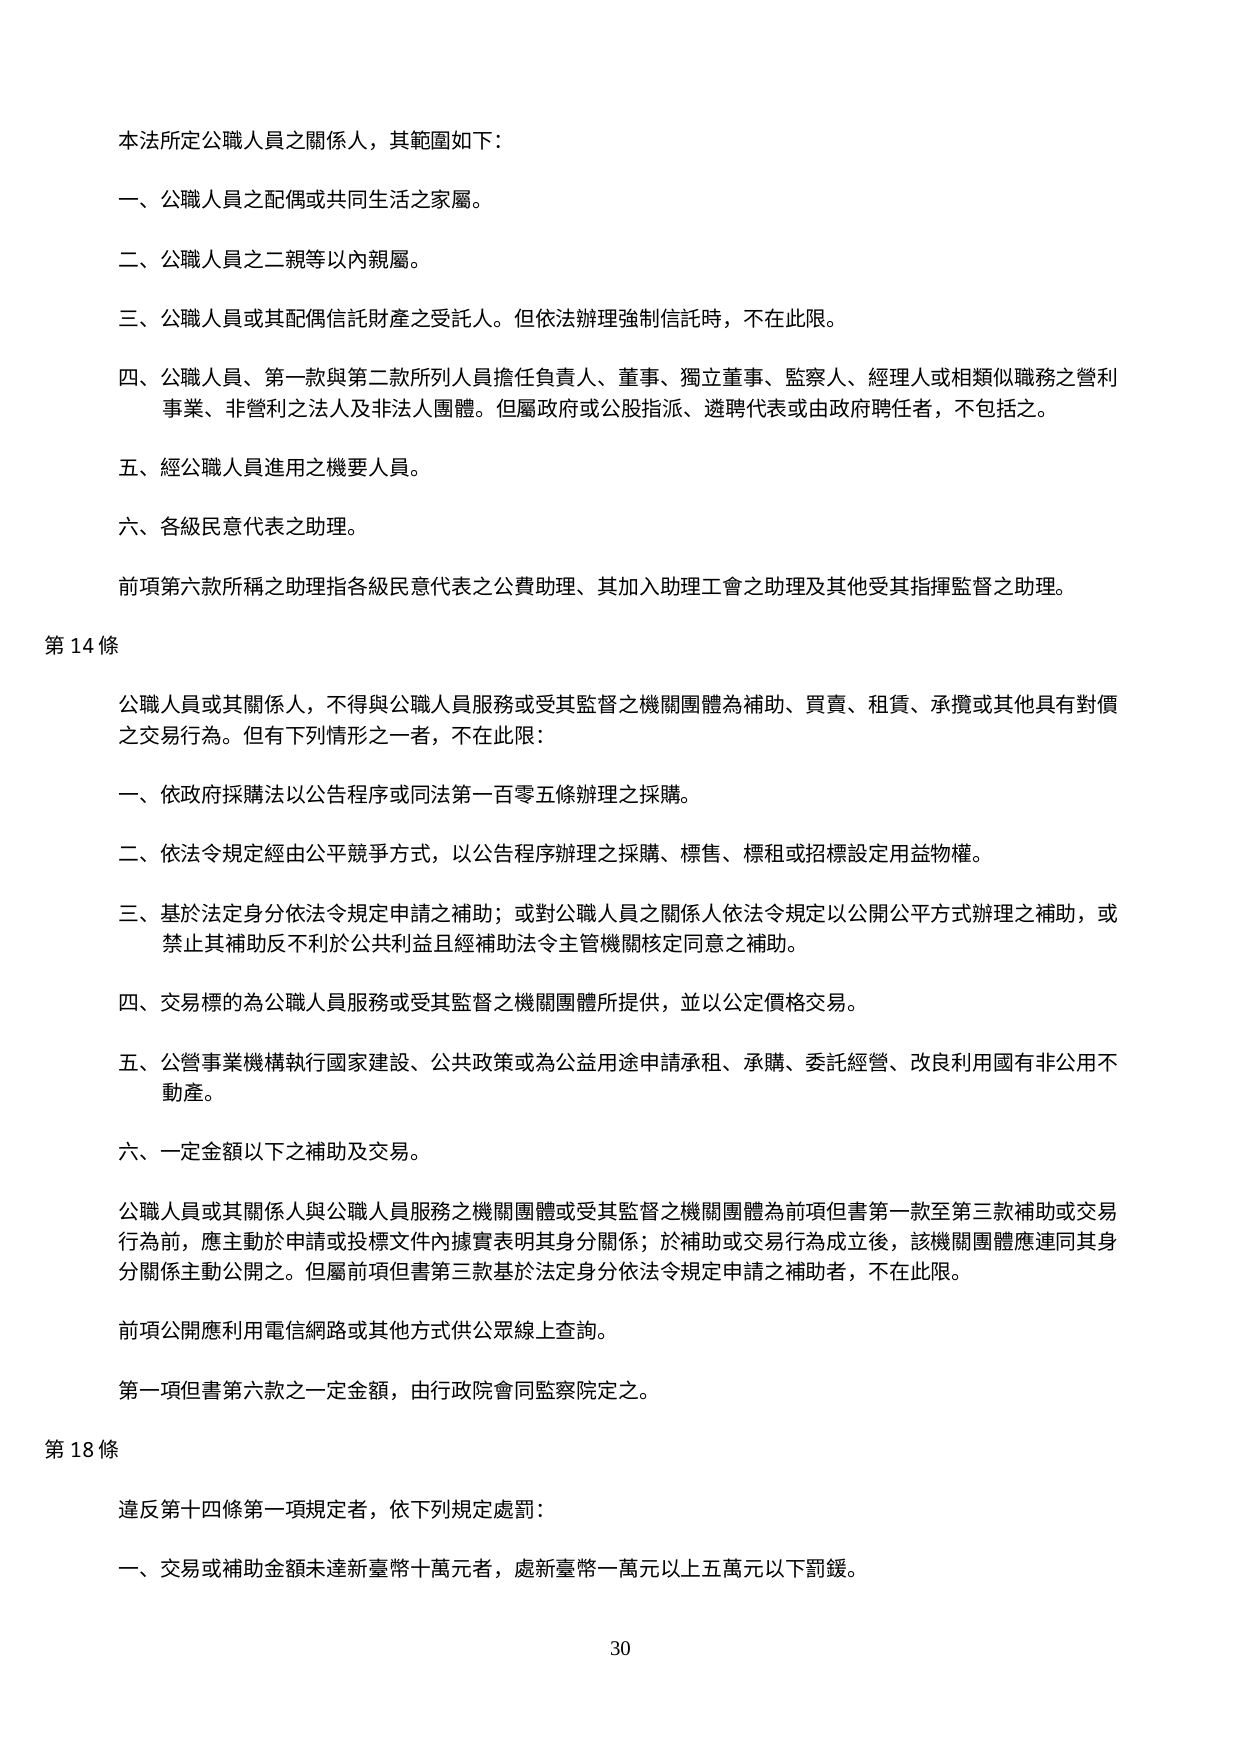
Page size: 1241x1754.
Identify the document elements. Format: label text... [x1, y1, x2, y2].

text 二、依法令規定經由公平競爭方式，以公告程序辦理之採購、標售、標租或招標設定用益物權。 [118, 838, 1122, 868]
text 六、各級民意代表之助理。 [118, 511, 1122, 541]
text 公職人員或其關係人，不得與公職人員服務或受其監督之機關團體為補助、買賣、租賃、承攬或其他具有對價之交易行為。但有下列情形之一者，不在此限： [118, 689, 1122, 749]
text 前項公開應利用電信網路或其他方式供公眾線上查詢。 [118, 1315, 1122, 1345]
text 一、依政府採購法以公告程序或同法第一百零五條辦理之採購。 [118, 778, 1122, 808]
text 五、公營事業機構執行國家建設、公共政策或為公益用途申請承租、承購、委託經營、改良利用國有非公用不動產。 [118, 1046, 1122, 1106]
text 一、交易或補助金額未達新臺幣十萬元者，處新臺幣一萬元以上五萬元以下罰鍰。 [118, 1552, 1122, 1583]
text 二、公職人員之二親等以內親屬。 [118, 243, 1122, 273]
text 第一項但書第六款之一定金額，由行政院會同監察院定之。 [118, 1374, 1122, 1404]
text 五、經公職人員進用之機要人員。 [118, 451, 1122, 481]
text 第14條 [44, 629, 1216, 659]
text 一、公職人員之配偶或共同生活之家屬。 [118, 183, 1122, 214]
text 四、公職人員、第一款與第二款所列人員擔任負責人、董事、獨立董事、監察人、經理人或相類似職務之營利事業、非營利之法人及非法人團體。但屬政府或公股指派、遴聘代表或由政府聘任者，不包括之。 [118, 362, 1122, 422]
text 公職人員或其關係人與公職人員服務之機關團體或受其監督之機關團體為前項但書第一款至第三款補助或交易行為前，應主動於申請或投標文件內據實表明其身分關係；於補助或交易行為成立後，該機關團體應連同其身分關係主動公開之。但屬前項但書第三款基於法定身分依法令規定申請之補助者，不在此限。 [118, 1195, 1122, 1286]
text 三、基於法定身分依法令規定申請之補助；或對公職人員之關係人依法令規定以公開公平方式辦理之補助，或禁止其補助反不利於公共利益且經補助法令主管機關核定同意之補助。 [118, 897, 1122, 957]
text 違反第十四條第一項規定者，依下列規定處罰： [118, 1493, 1122, 1523]
text 三、公職人員或其配偶信託財產之受託人。但依法辦理強制信託時，不在此限。 [118, 302, 1122, 332]
text 前項第六款所稱之助理指各級民意代表之公費助理、其加入助理工會之助理及其他受其指揮監督之助理。 [118, 570, 1122, 600]
text 本法所定公職人員之關係人，其範圍如下： [118, 124, 1122, 154]
text 六、一定金額以下之補助及交易。 [118, 1136, 1122, 1166]
text 第18條 [44, 1433, 1216, 1464]
text 四、交易標的為公職人員服務或受其監督之機關團體所提供，並以公定價格交易。 [118, 987, 1122, 1017]
